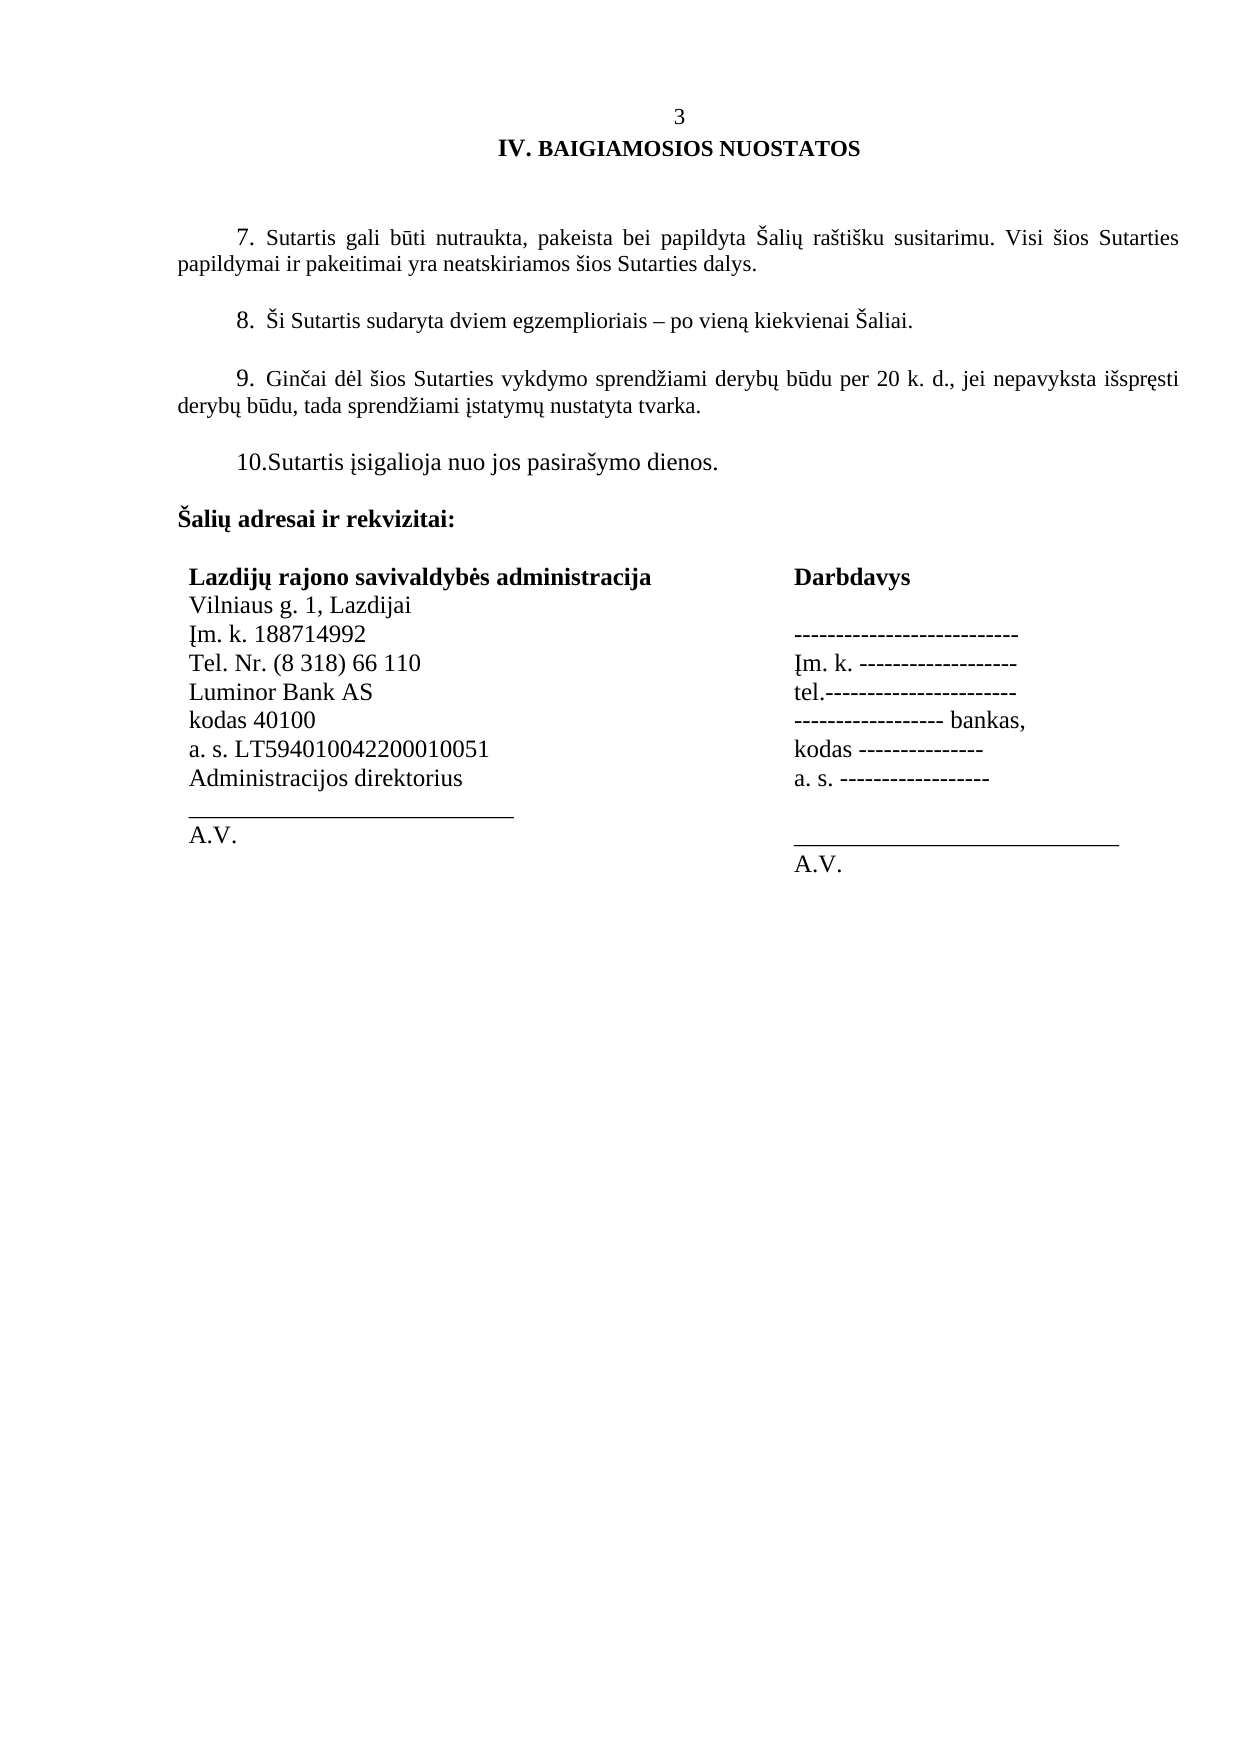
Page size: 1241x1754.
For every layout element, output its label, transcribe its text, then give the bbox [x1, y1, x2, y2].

text 10.Sutartis įsigalioja nuo jos pasirašymo dienos. [236, 447, 1181, 476]
text 8. Ši Sutartis sudaryta dviem egzemplioriais – po vieną kiekvienai Šaliai. [177, 305, 1181, 334]
table_header Darbdavys --------------------------- Įm. k. ------------------- tel.----------------------- ------------------ bankas, kodas --------------- a. s. ------------------ __________________________ A.V. [783, 562, 1137, 892]
table_header Lazdijų rajono savivaldybės administracija Vilniaus g. 1, Lazdijai Įm. k. 188714992 Tel. Nr. (8 318) 66 110 Luminor Bank AS kodas 40100 a. s. LT594010042200010051 Administracijos direktorius __________________________ A.V. [177, 562, 783, 892]
text 9. Ginčai dėl šios Sutarties vykdymo sprendžiami derybų būdu per 20 k. d., jei nepavyksta išspręsti derybų būdu, tada sprendžiami įstatymų nustatyta tvarka. [177, 363, 1181, 418]
table_header [1137, 562, 1240, 892]
text Šalių adresai ir rekvizitai: [177, 504, 1181, 533]
text IV. Baigiamosios nuostatos [177, 133, 1181, 162]
text 7. Sutartis gali būti nutraukta, pakeista bei papildyta Šalių raštišku susitarimu. Visi šios Sutarties papildymai ir pakeitimai yra neatskiriamos šios Sutarties dalys. [177, 222, 1181, 277]
